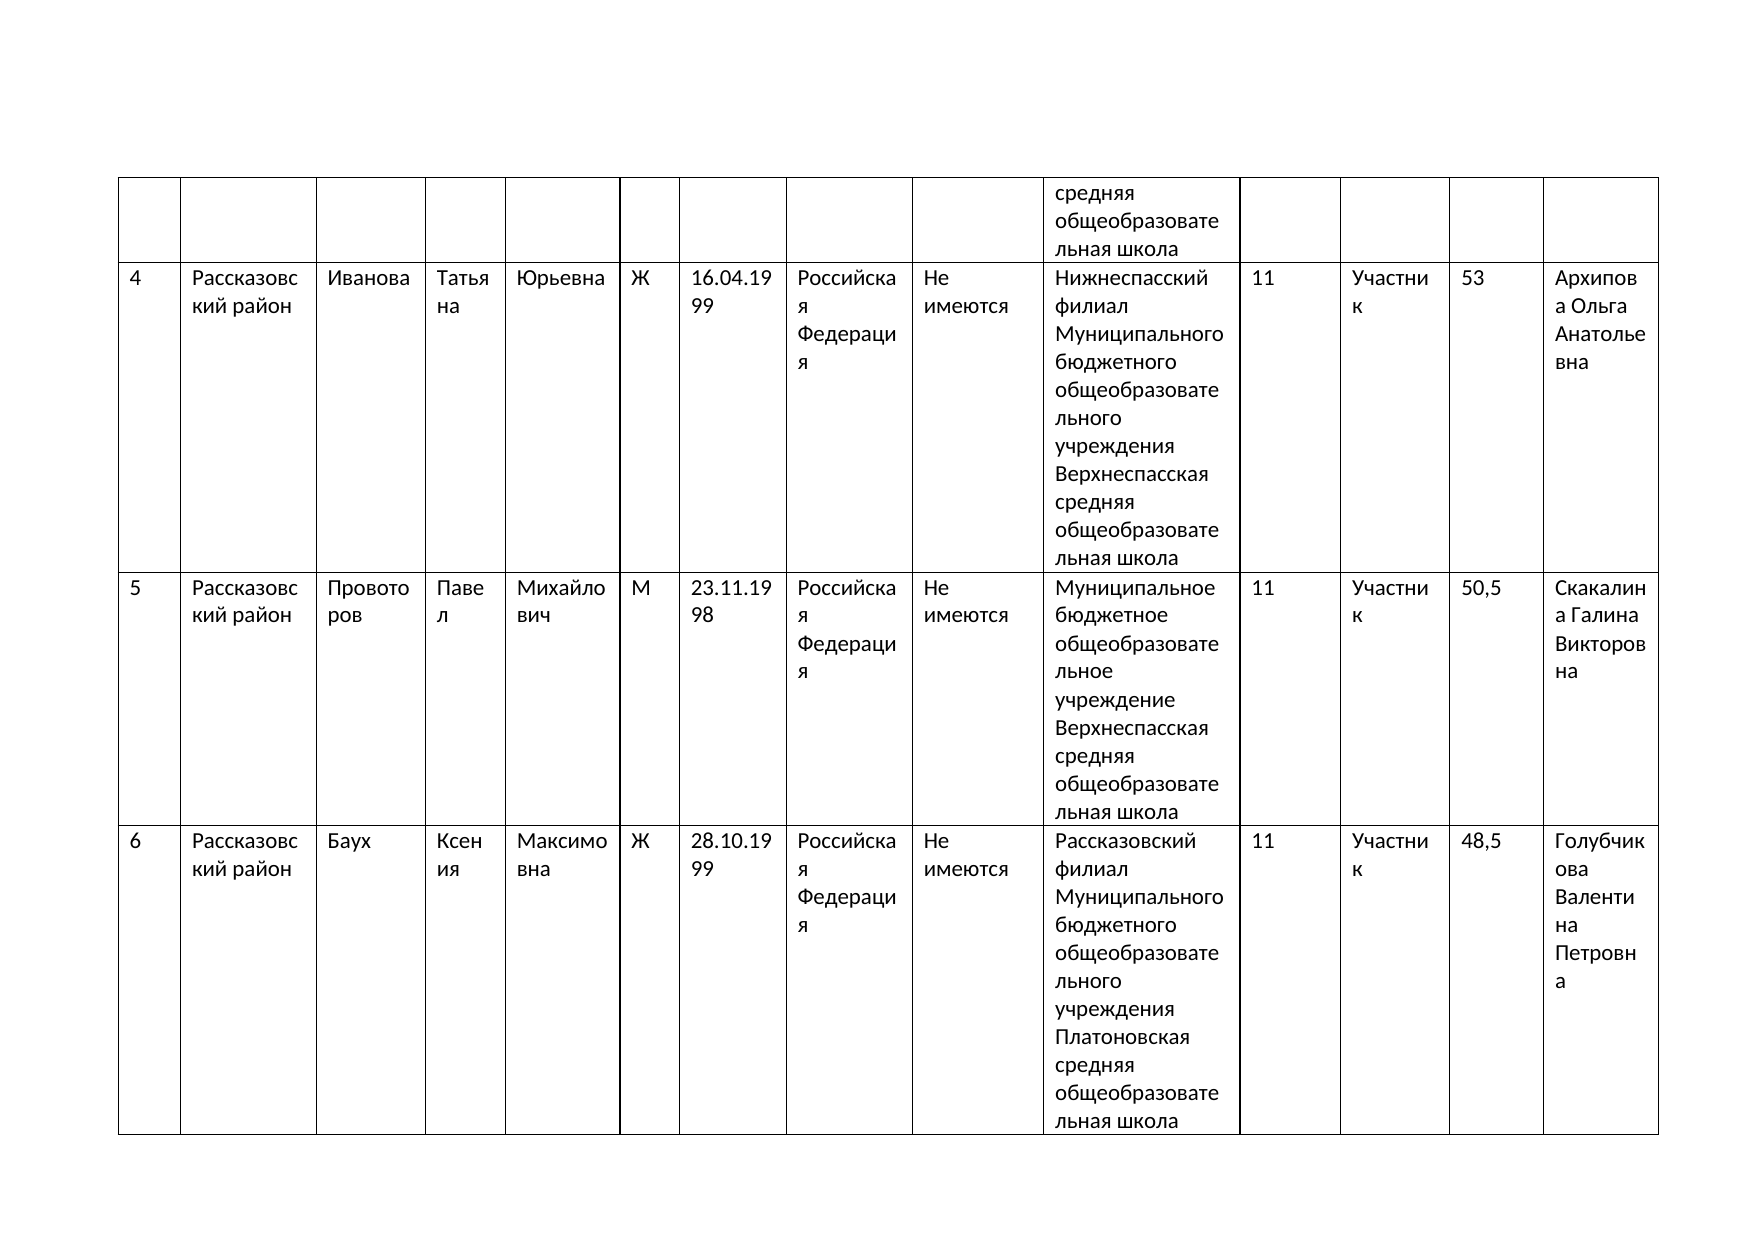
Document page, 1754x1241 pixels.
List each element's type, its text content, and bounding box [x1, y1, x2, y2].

table_cell Рассказовский район [181, 573, 316, 825]
table_cell Провоторов [317, 573, 425, 825]
table_cell 28.10.1999 [680, 826, 786, 1134]
table_cell [1544, 178, 1658, 262]
table_cell 53 [1450, 263, 1543, 572]
table_cell [913, 178, 1043, 262]
table_cell [680, 178, 786, 262]
table_cell Голубчикова Валентина Петровна [1544, 826, 1658, 1134]
table_cell Павел [426, 573, 505, 825]
table_cell 50,5 [1450, 573, 1543, 825]
table_cell 5 [119, 573, 180, 825]
table_cell Не имеются [913, 573, 1043, 825]
table_cell Российская Федерация [787, 263, 912, 572]
table_cell Архипова Ольга Анатольевна [1544, 263, 1658, 572]
table_cell Ж [621, 826, 679, 1134]
table_cell [181, 178, 316, 262]
table_cell Участник [1341, 263, 1449, 572]
table_cell Ж [621, 263, 679, 572]
table_cell [621, 178, 679, 262]
table_cell [1450, 178, 1543, 262]
table_cell 4 [119, 263, 180, 572]
table_cell Татьяна [426, 263, 505, 572]
table_cell Иванова [317, 263, 425, 572]
table_cell 16.04.1999 [680, 263, 786, 572]
table_cell Максимовна [506, 826, 619, 1134]
table_cell [1241, 178, 1340, 262]
table_cell 6 [119, 826, 180, 1134]
table_cell Михайлович [506, 573, 619, 825]
table_cell Российская Федерация [787, 826, 912, 1134]
table_cell [119, 178, 180, 262]
table_cell Муниципальное бюджетное общеобразовательное учреждение Верхнеспасская средняя общеобразовательная школа [1044, 573, 1239, 825]
table_cell Российская Федерация [787, 573, 912, 825]
table_cell 48,5 [1450, 826, 1543, 1134]
table_cell 23.11.1998 [680, 573, 786, 825]
table_cell 11 [1241, 826, 1340, 1134]
table_cell Баух [317, 826, 425, 1134]
table_cell М [621, 573, 679, 825]
table_cell Не имеются [913, 826, 1043, 1134]
table_cell Ксения [426, 826, 505, 1134]
table_cell [787, 178, 912, 262]
table_cell Рассказовский филиал Муниципального бюджетного общеобразовательного учреждения Платоновская средняя общеобразовательная школа [1044, 826, 1239, 1134]
table_cell 11 [1241, 573, 1340, 825]
table_cell Юрьевна [506, 263, 619, 572]
table_cell [317, 178, 425, 262]
table_cell Не имеются [913, 263, 1043, 572]
table_cell средняя общеобразовательная школа [1044, 178, 1239, 262]
table_cell Скакалина Галина Викторовна [1544, 573, 1658, 825]
table_cell Нижнеспасский филиал Муниципального бюджетного общеобразовательного учреждения Верхнеспасская средняя общеобразовательная школа [1044, 263, 1239, 572]
table_cell Участник [1341, 826, 1449, 1134]
table_cell Рассказовский район [181, 263, 316, 572]
table_cell [506, 178, 619, 262]
table_cell [426, 178, 505, 262]
table_cell Рассказовский район [181, 826, 316, 1134]
table_cell [1341, 178, 1449, 262]
table_cell Участник [1341, 573, 1449, 825]
table_cell 11 [1241, 263, 1340, 572]
